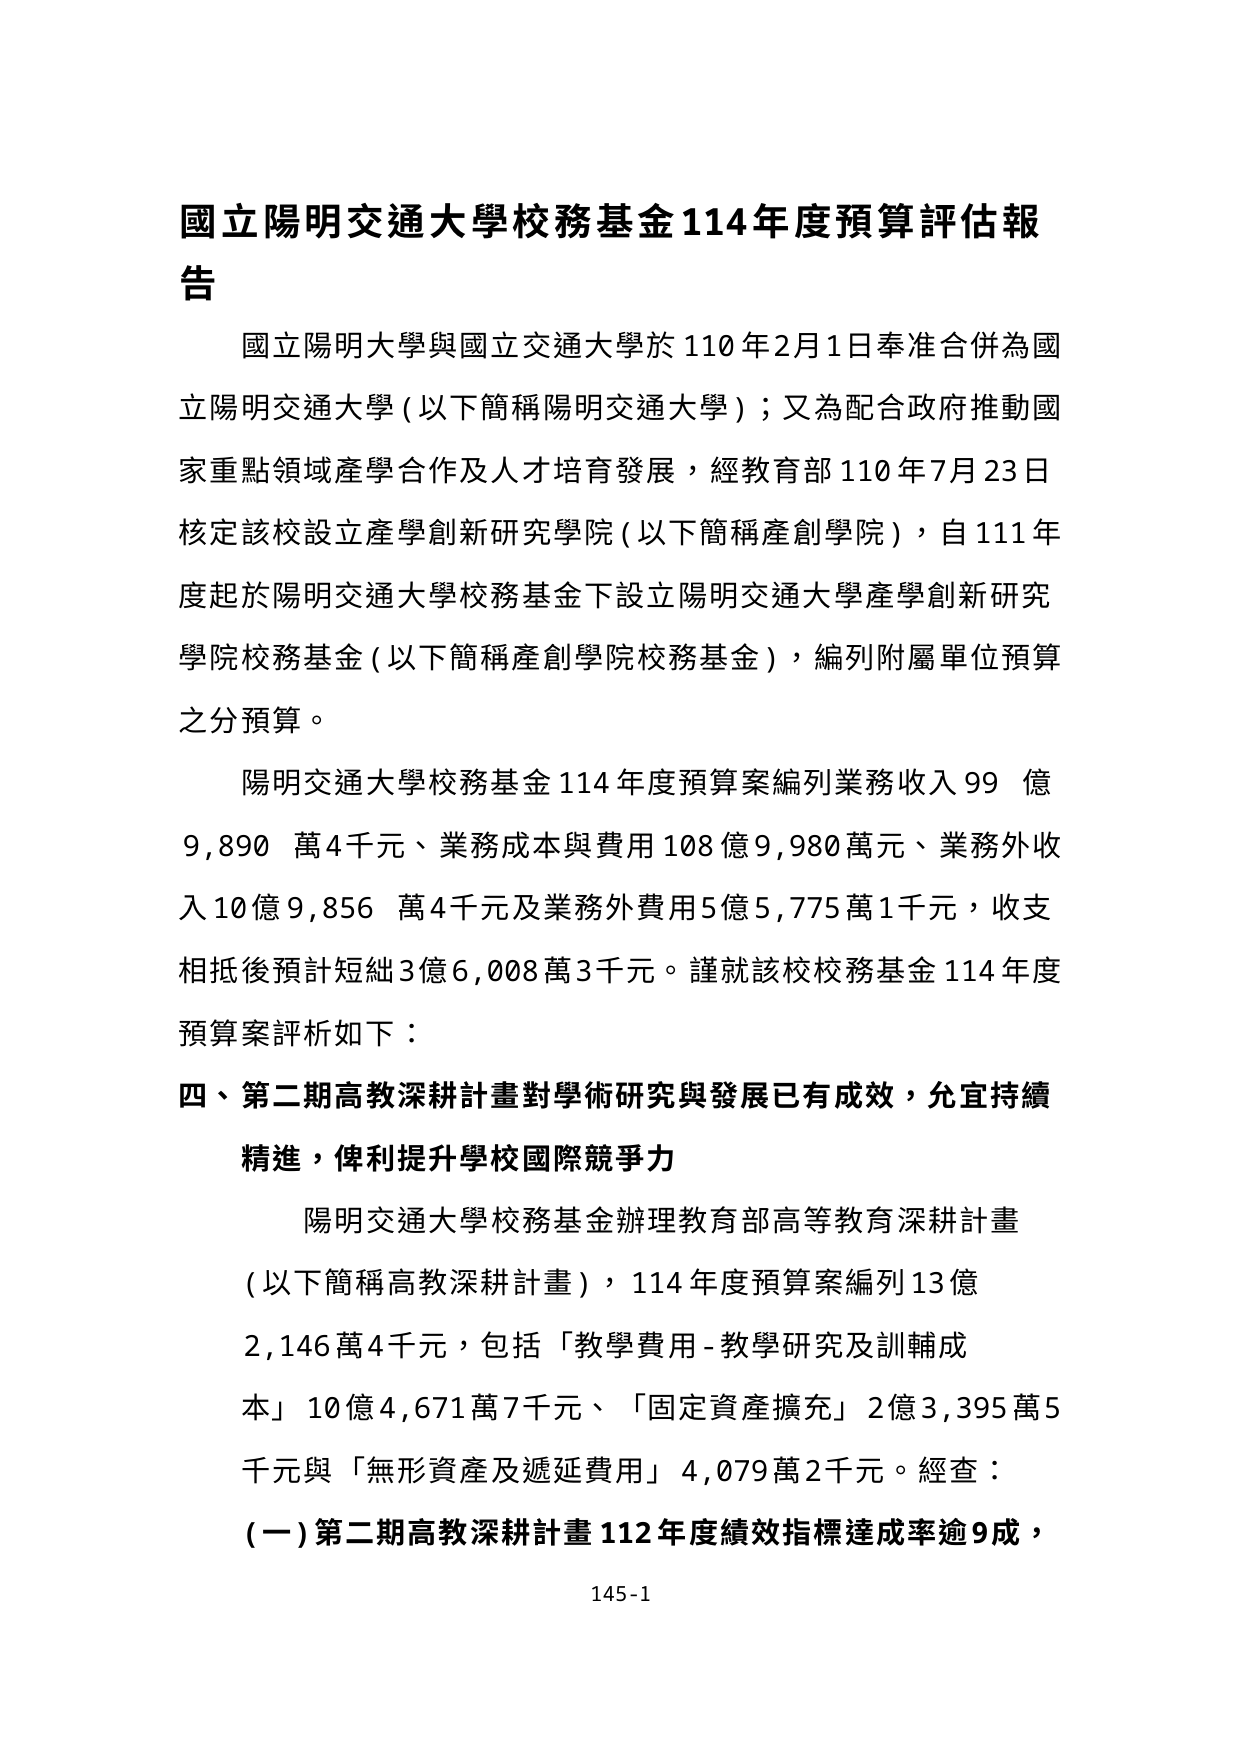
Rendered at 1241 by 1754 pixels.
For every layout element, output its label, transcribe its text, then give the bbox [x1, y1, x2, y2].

text (一)第二期高教深耕計畫112年度績效指標達成率逾9成， [236, 1490, 1063, 1552]
text 陽明交通大學校務基金114年度預算案編列業務收入99 億9,890 萬4千元、業務成本與費用108億9,980萬元、業務外收入10億9,856 萬4千元及業務外費用5億5,775萬1千元，收支相抵後預計短絀3億6,008萬3千元。謹就該校校務基金114年度預算案評析如下： [177, 740, 1063, 1052]
text 國立陽明交通大學校務基金114年度預算評估報告 [177, 177, 1063, 302]
text 國立陽明大學與國立交通大學於110年2月1日奉准合併為國立陽明交通大學(以下簡稱陽明交通大學)；又為配合政府推動國家重點領域產學合作及人才培育發展，經教育部110年7月23日核定該校設立產學創新研究學院(以下簡稱產創學院)，自111年度起於陽明交通大學校務基金下設立陽明交通大學產學創新研究學院校務基金(以下簡稱產創學院校務基金)，編列附屬單位預算之分預算。 [177, 302, 1063, 740]
text 陽明交通大學校務基金辦理教育部高等教育深耕計畫(以下簡稱高教深耕計畫)，114年度預算案編列13億2,146萬4千元，包括「教學費用-教學研究及訓輔成本」10億4,671萬7千元、「固定資產擴充」2億3,395萬5千元與「無形資產及遞延費用」4,079萬2千元。經查： [236, 1177, 1063, 1490]
text 四、第二期高教深耕計畫對學術研究與發展已有成效，允宜持續精進，俾利提升學校國際競爭力 [177, 1052, 1063, 1177]
